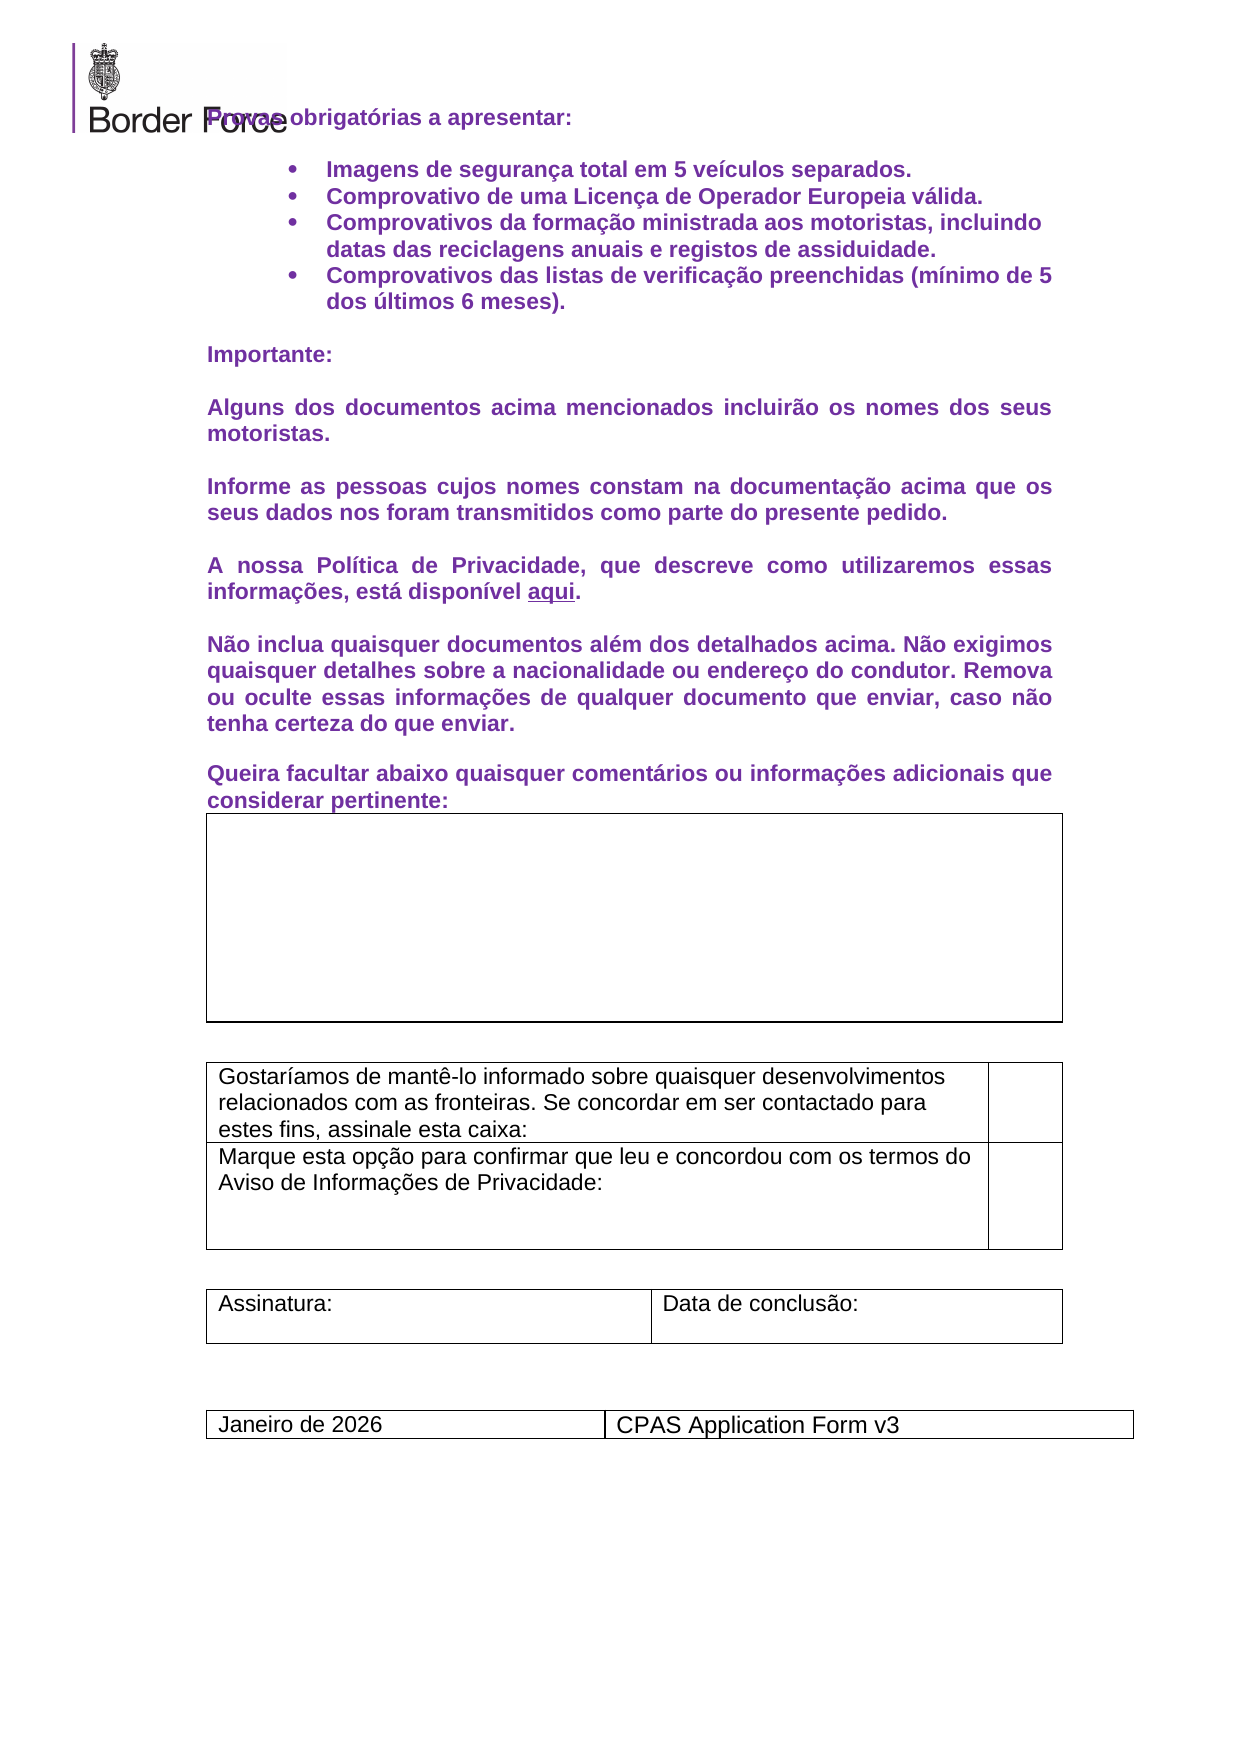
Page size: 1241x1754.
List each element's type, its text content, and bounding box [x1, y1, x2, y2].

text Informe as pessoas cujos nomes constam na documentação acima que os seus dados nos foram transmitidos como parte do presente pedido. [207, 473, 1053, 525]
list Imagens de segurança total em 5 veículos separados. [289, 156, 1053, 183]
list Comprovativos das listas de verificação preenchidas (mínimo de 5 dos últimos 6 meses). [289, 262, 1053, 314]
table_cell [989, 1143, 1062, 1248]
text Provas obrigatórias a apresentar: [287, 104, 1053, 130]
table_header [989, 1063, 1062, 1142]
table_header [207, 814, 1062, 1021]
text Não inclua quaisquer documentos além dos detalhados acima. Não exigimos quaisquer detalhes sobre a nacionalidade ou endereço do condutor. Remova ou oculte essas informações de qualquer documento que enviar, caso não tenha certeza do que enviar. [207, 631, 1053, 736]
text Queira facultar abaixo quaisquer comentários ou informações adicionais que considerar pertinente: [207, 760, 1053, 813]
text A nossa Política de Privacidade, que descreve como utilizaremos essas informações, está disponível aqui. [207, 552, 1053, 604]
list Comprovativos da formação ministrada aos motoristas, incluindo datas das reciclagens anuais e registos de assiduidade. [289, 209, 1053, 262]
table_header Assinatura: [207, 1290, 651, 1343]
text Alguns dos documentos acima mencionados incluirão os nomes dos seus motoristas. [207, 394, 1053, 446]
table_header Gostaríamos de mantê-lo informado sobre quaisquer desenvolvimentos relacionados com as fronteiras. Se concordar em ser contactado para estes fins, assinale esta caixa: [207, 1063, 988, 1142]
table_cell Marque esta opção para confirmar que leu e concordou com os termos do Aviso de Informações de Privacidade: [207, 1143, 988, 1248]
list Comprovativo de uma Licença de Operador Europeia válida. [289, 183, 1053, 209]
table_header Data de conclusão: [652, 1290, 1062, 1343]
table_header Janeiro de 2026 [207, 1411, 604, 1438]
text Importante: [207, 341, 1053, 367]
table_header CPAS Application Form v3 [606, 1411, 1133, 1438]
